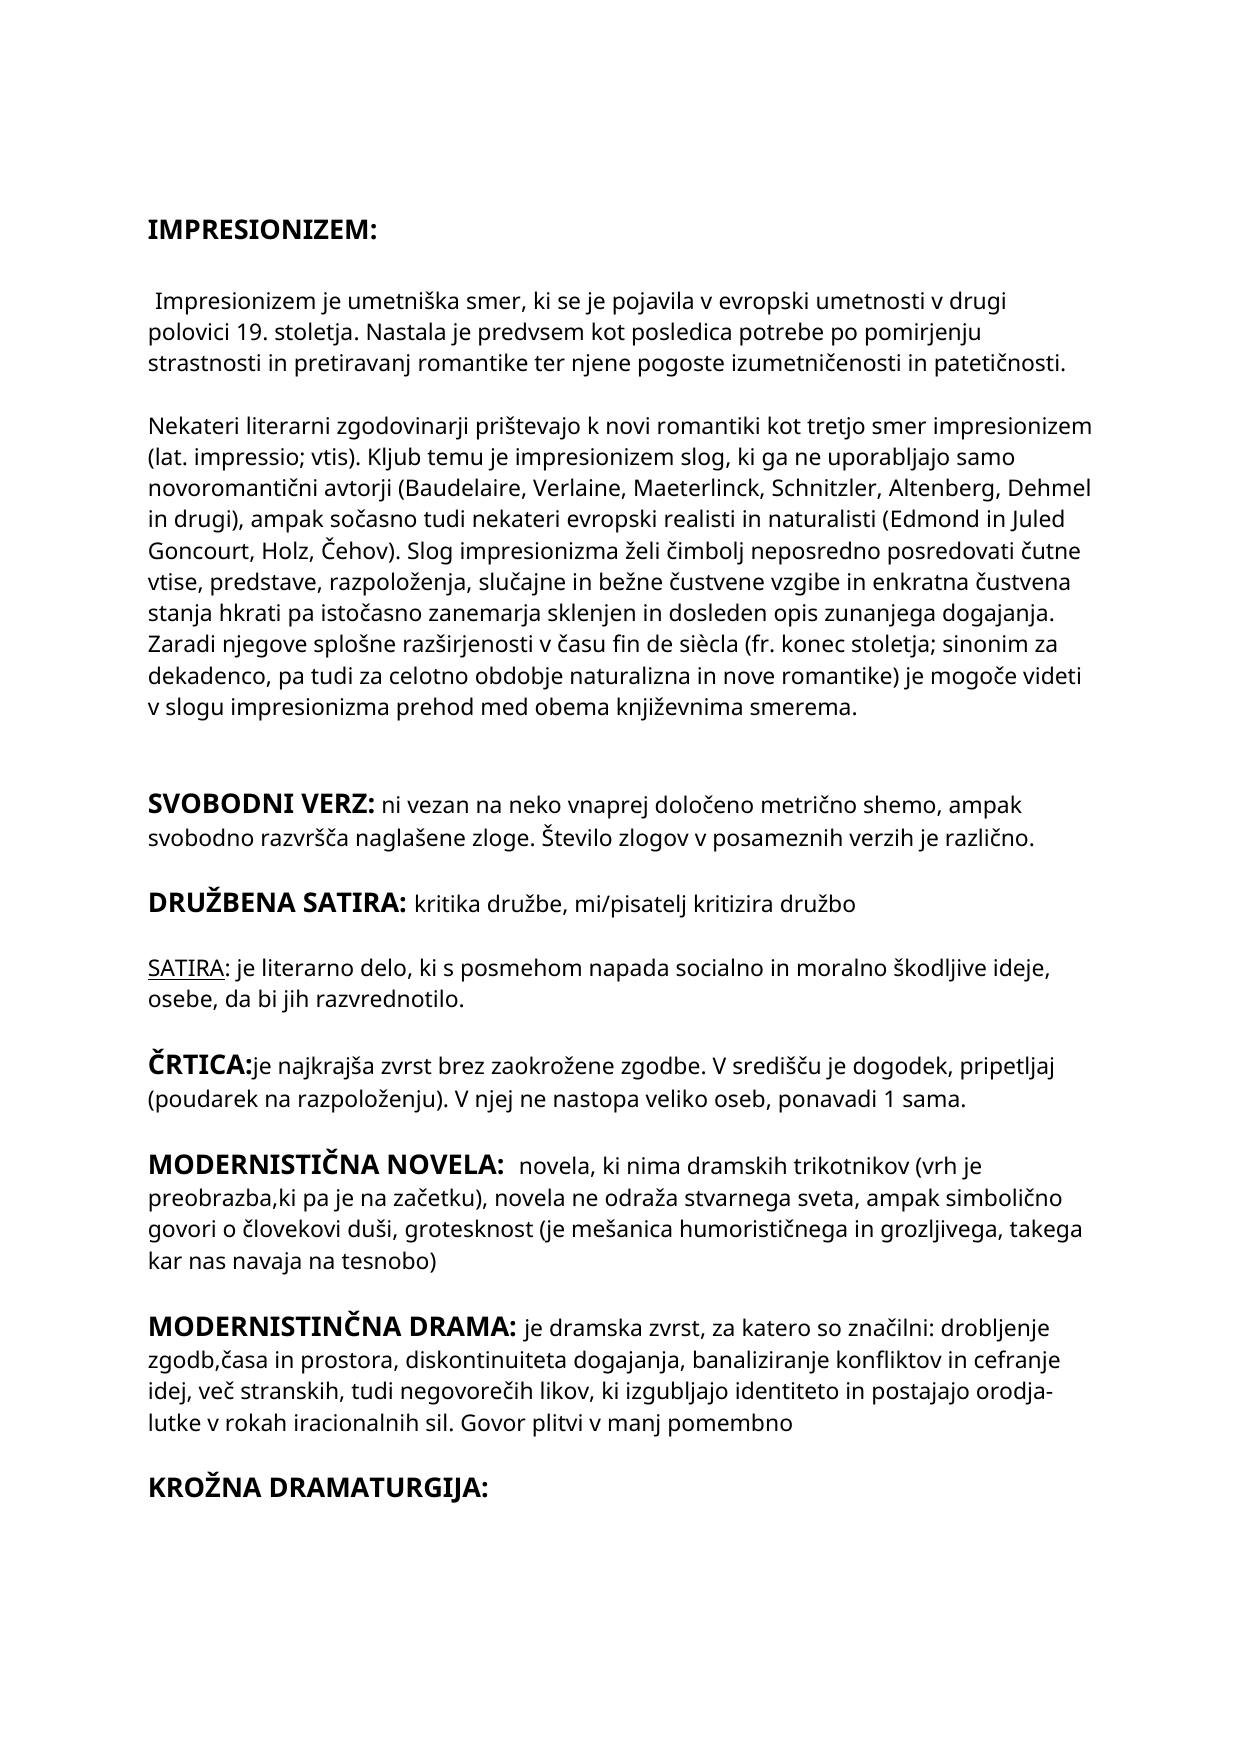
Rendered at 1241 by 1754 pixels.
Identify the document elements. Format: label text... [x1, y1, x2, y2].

text ČRTICA:je najkrajša zvrst brez zaokrožene zgodbe. V središču je dogodek, pripetljaj (poudarek na razpoloženju). V njej ne nastopa veliko oseb, ponavadi 1 sama. [148, 1046, 1093, 1114]
text SVOBODNI VERZ: ni vezan na neko vnaprej določeno metrično shemo, ampak svobodno razvršča naglašene zloge. Število zlogov v posameznih verzih je različno. [148, 784, 1093, 853]
text KROŽNA DRAMATURGIJA: [148, 1469, 1093, 1506]
text MODERNISTIČNA NOVELA: novela, ki nima dramskih trikotnikov (vrh je preobrazba,ki pa je na začetku), novela ne odraža stvarnega sveta, ampak simbolično govori o človekovi duši, grotesknost (je mešanica humorističnega in grozljivega, takega kar nas navaja na tesnobo) [148, 1145, 1093, 1276]
text Impresionizem je umetniška smer, ki se je pojavila v evropski umetnosti v drugi polovici 19. stoletja. Nastala je predvsem kot posledica potrebe po pomirjenju strastnosti in pretiravanj romantike ter njene pogoste izumetničenosti in patetičnosti. [148, 284, 1093, 378]
text SATIRA: je literarno delo, ki s posmehom napada socialno in moralno škodljive ideje, osebe, da bi jih razvrednotilo. [148, 952, 1093, 1014]
text IMPRESIONIZEM: [148, 211, 1093, 248]
text MODERNISTINČNA DRAMA: je dramska zvrst, za katero so značilni: drobljenje zgodb,časa in prostora, diskontinuiteta dogajanja, banaliziranje konfliktov in cefranje idej, več stranskih, tudi negovorečih likov, ki izgubljajo identiteto in postajajo orodja-lutke v rokah iracionalnih sil. Govor plitvi v manj pomembno [148, 1307, 1093, 1438]
text Nekateri literarni zgodovinarji prištevajo k novi romantiki kot tretjo smer impresionizem (lat. impressio; vtis). Kljub temu je impresionizem slog, ki ga ne uporabljajo samo novoromantični avtorji (Baudelaire, Verlaine, Maeterlinck, Schnitzler, Altenberg, Dehmel in drugi), ampak sočasno tudi nekateri evropski realisti in naturalisti (Edmond in Juled Goncourt, Holz, Čehov). Slog impresionizma želi čimbolj neposredno posredovati čutne vtise, predstave, razpoloženja, slučajne in bežne čustvene vzgibe in enkratna čustvena stanja hkrati pa istočasno zanemarja sklenjen in dosleden opis zunanjega dogajanja. Zaradi njegove splošne razširjenosti v času fin de siècla (fr. konec stoletja; sinonim za dekadenco, pa tudi za celotno obdobje naturalizna in nove romantike) je mogoče videti v slogu impresionizma prehod med obema književnima smerema. [148, 409, 1093, 722]
text DRUŽBENA SATIRA: kritika družbe, mi/pisatelj kritizira družbo [148, 884, 1093, 921]
